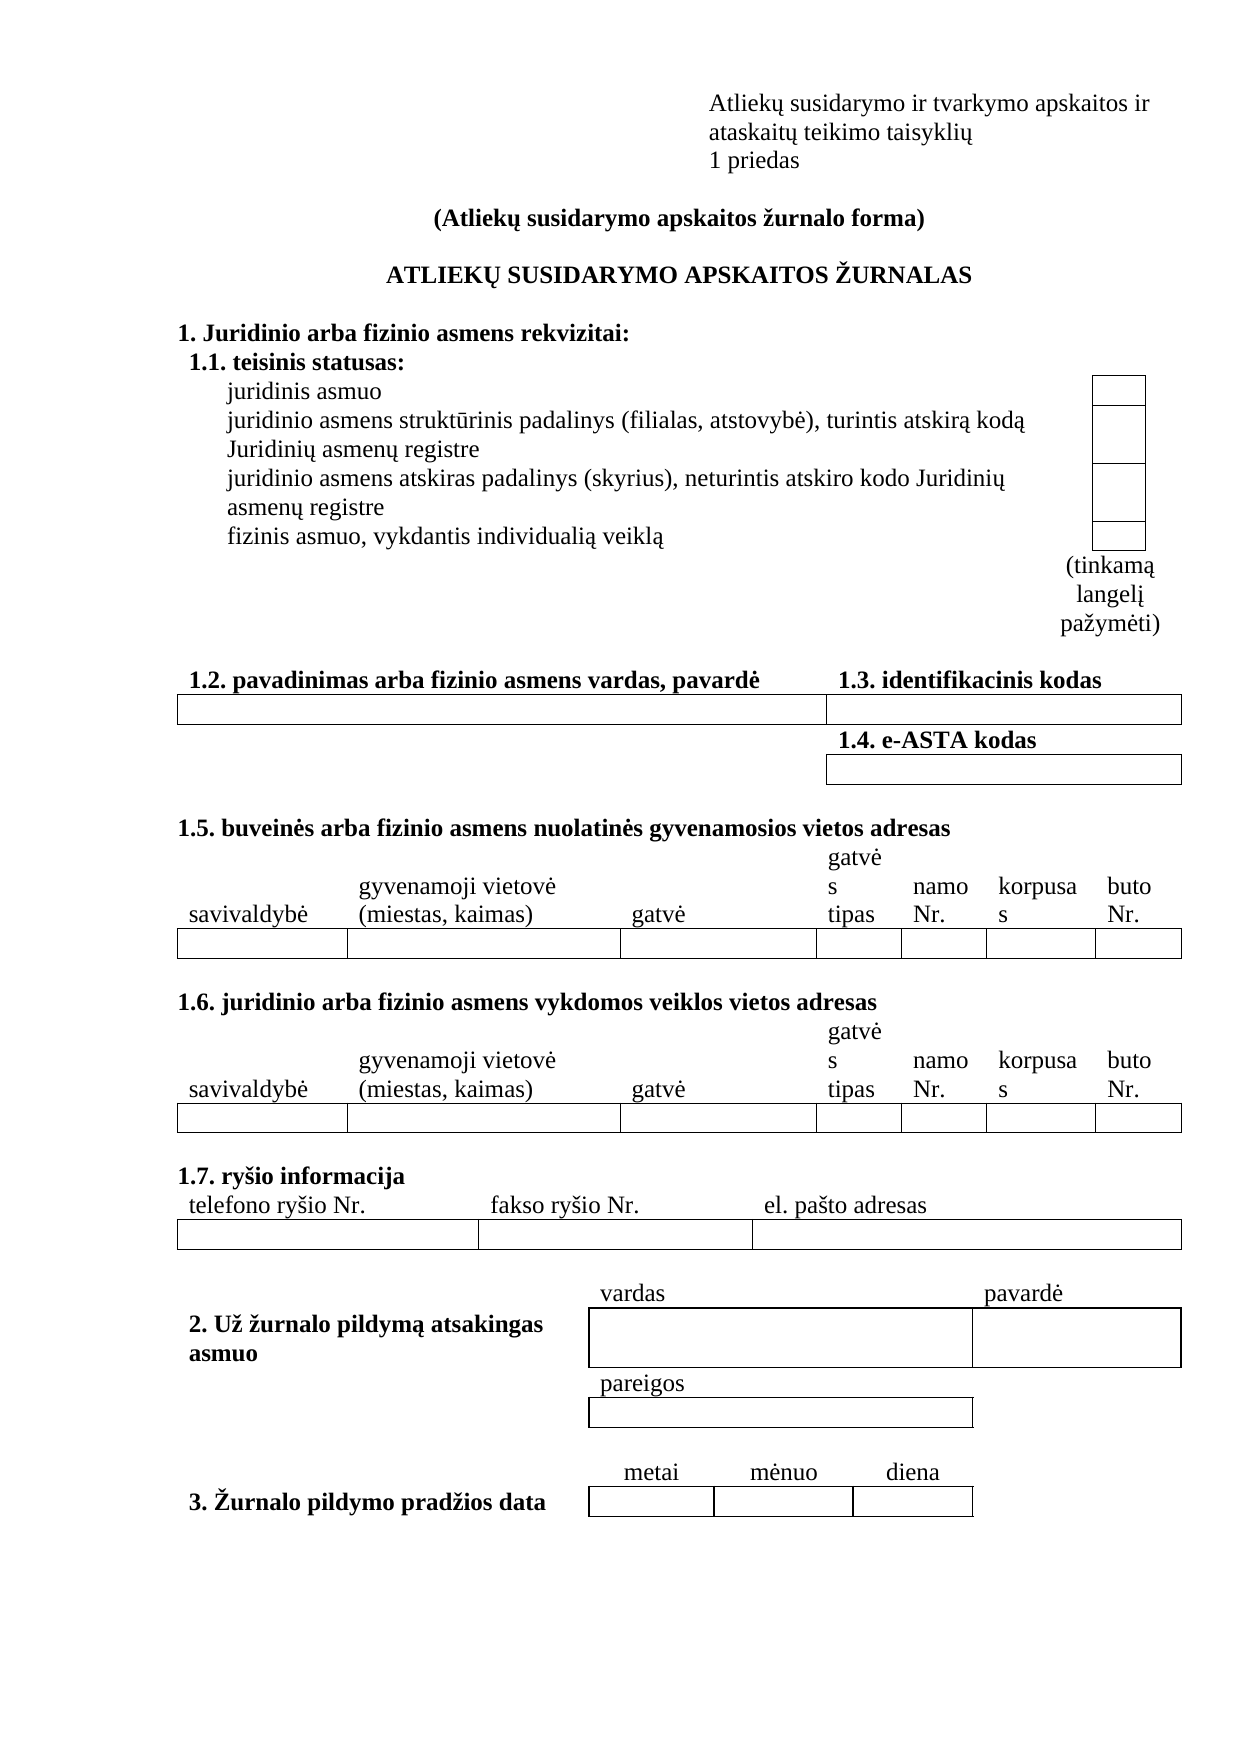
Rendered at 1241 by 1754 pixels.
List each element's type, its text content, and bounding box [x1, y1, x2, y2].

table_header korpusas [987, 1016, 1096, 1102]
table_header vardas [589, 1279, 973, 1307]
table_cell [177, 1397, 588, 1427]
table_cell [590, 1487, 713, 1516]
table_header el. pašto adresas [753, 1190, 1181, 1219]
table_cell juridinio asmens atskiras padalinys (skyrius), neturintis atskiro kodo Juridinių asmenų registre [177, 463, 1039, 521]
table_cell [178, 1220, 478, 1249]
table_cell [715, 1487, 852, 1516]
table_cell [1039, 375, 1092, 404]
table_header namo Nr. [902, 1016, 987, 1102]
table_header savivaldybė [177, 1016, 347, 1102]
table_cell [177, 1427, 589, 1486]
table_cell 2. Už žurnalo pildymą atsakingas asmuo [177, 1307, 588, 1366]
table_header 1.2. pavadinimas arba fizinio asmens vardas, pavardė [177, 665, 827, 694]
table_cell [1146, 405, 1181, 463]
table_cell [987, 1104, 1095, 1132]
table_header [1092, 347, 1145, 375]
table_cell [987, 929, 1095, 958]
table_header buto Nr. [1096, 1016, 1181, 1102]
table_header gyvenamoji vietovė (miestas, kaimas) [347, 842, 620, 928]
text ATLIEKŲ SUSIDARYMO APSKAITOS ŽURNALAS [177, 260, 1181, 289]
table_cell [1039, 405, 1092, 463]
table_cell [973, 1427, 1181, 1486]
table_cell [902, 929, 986, 958]
table_cell [177, 754, 826, 783]
table_header buto Nr. [1096, 842, 1181, 928]
table_cell [1146, 463, 1181, 521]
table_cell [753, 1220, 1181, 1249]
text (Atliekų susidarymo apskaitos žurnalo forma) [177, 203, 1181, 232]
table_cell [1093, 376, 1145, 404]
text 1.7. ryšio informacija [177, 1161, 1181, 1190]
table_cell diena [853, 1428, 973, 1486]
table_header telefono ryšio Nr. [177, 1190, 479, 1219]
table_cell juridinio asmens struktūrinis padalinys (filialas, atstovybė), turintis atskirą kodą Juridinių asmenų registre [177, 405, 1039, 463]
table_cell [827, 755, 1181, 783]
table_cell 3. Žurnalo pildymo pradžios data [177, 1486, 588, 1516]
table_cell [1096, 929, 1181, 958]
table_cell [178, 695, 826, 724]
table_cell [1039, 521, 1092, 550]
table_cell [621, 929, 816, 958]
table_cell [1093, 522, 1145, 550]
table_cell [479, 1220, 752, 1249]
table_cell [973, 1309, 1180, 1366]
table_header gatvė [620, 842, 816, 928]
table_cell mėnuo [714, 1428, 853, 1486]
table_header namo Nr. [902, 842, 987, 928]
table_cell [1093, 406, 1145, 463]
table_header pavardė [973, 1279, 1181, 1307]
table_cell [177, 550, 1039, 637]
table_cell [178, 929, 347, 958]
table_header 1.1. teisinis statusas: [177, 347, 1039, 375]
table_cell [817, 929, 901, 958]
text 1.5. buveinės arba fizinio asmens nuolatinės gyvenamosios vietos adresas [177, 813, 1181, 842]
table_header [1039, 347, 1092, 375]
text Atliekų susidarymo ir tvarkymo apskaitos ir [177, 88, 1181, 117]
table_cell [177, 725, 827, 754]
table_header fakso ryšio Nr. [479, 1190, 753, 1219]
text 1 priedas [709, 145, 1181, 174]
table_cell [1093, 464, 1145, 521]
table_cell [590, 1398, 972, 1427]
table_header [177, 1279, 589, 1307]
table_header gatvės tipas [816, 842, 902, 928]
text 1. Juridinio arba fizinio asmens rekvizitai: [177, 318, 1181, 347]
table_cell [854, 1487, 972, 1516]
table_header gatvė [620, 1016, 816, 1102]
table_cell [1146, 521, 1181, 550]
table_cell [621, 1104, 816, 1132]
table_cell [1146, 375, 1181, 404]
table_header korpusas [987, 842, 1096, 928]
table_cell [348, 1104, 620, 1132]
table_cell [827, 695, 1181, 724]
table_header [1145, 347, 1181, 375]
table_header savivaldybė [177, 842, 347, 928]
table_cell fizinis asmuo, vykdantis individualią veiklą [177, 521, 1039, 550]
table_cell [973, 1368, 1181, 1397]
table_cell [178, 1104, 347, 1132]
table_header gyvenamoji vietovė (miestas, kaimas) [347, 1016, 620, 1102]
table_cell (tinkamą langelį pažymėti) [1039, 550, 1181, 637]
table_cell [1039, 463, 1092, 521]
table_cell [348, 929, 620, 958]
table_header 1.3. identifikacinis kodas [827, 665, 1181, 694]
table_cell [590, 1309, 972, 1366]
table_cell [973, 1397, 1181, 1427]
text ataskaitų teikimo taisyklių [709, 117, 1181, 145]
text 1.6. juridinio arba fizinio asmens vykdomos veiklos vietos adresas [177, 987, 1181, 1016]
table_cell [1096, 1104, 1181, 1132]
table_cell metai [589, 1428, 714, 1486]
table_cell [902, 1104, 986, 1132]
table_cell 1.4. e-ASTA kodas [827, 725, 1181, 754]
table_cell juridinis asmuo [177, 375, 1039, 404]
table_cell [817, 1104, 901, 1132]
table_cell pareigos [589, 1368, 973, 1397]
table_cell [177, 1366, 589, 1397]
table_header gatvės tipas [816, 1016, 902, 1102]
table_cell [973, 1486, 1181, 1516]
